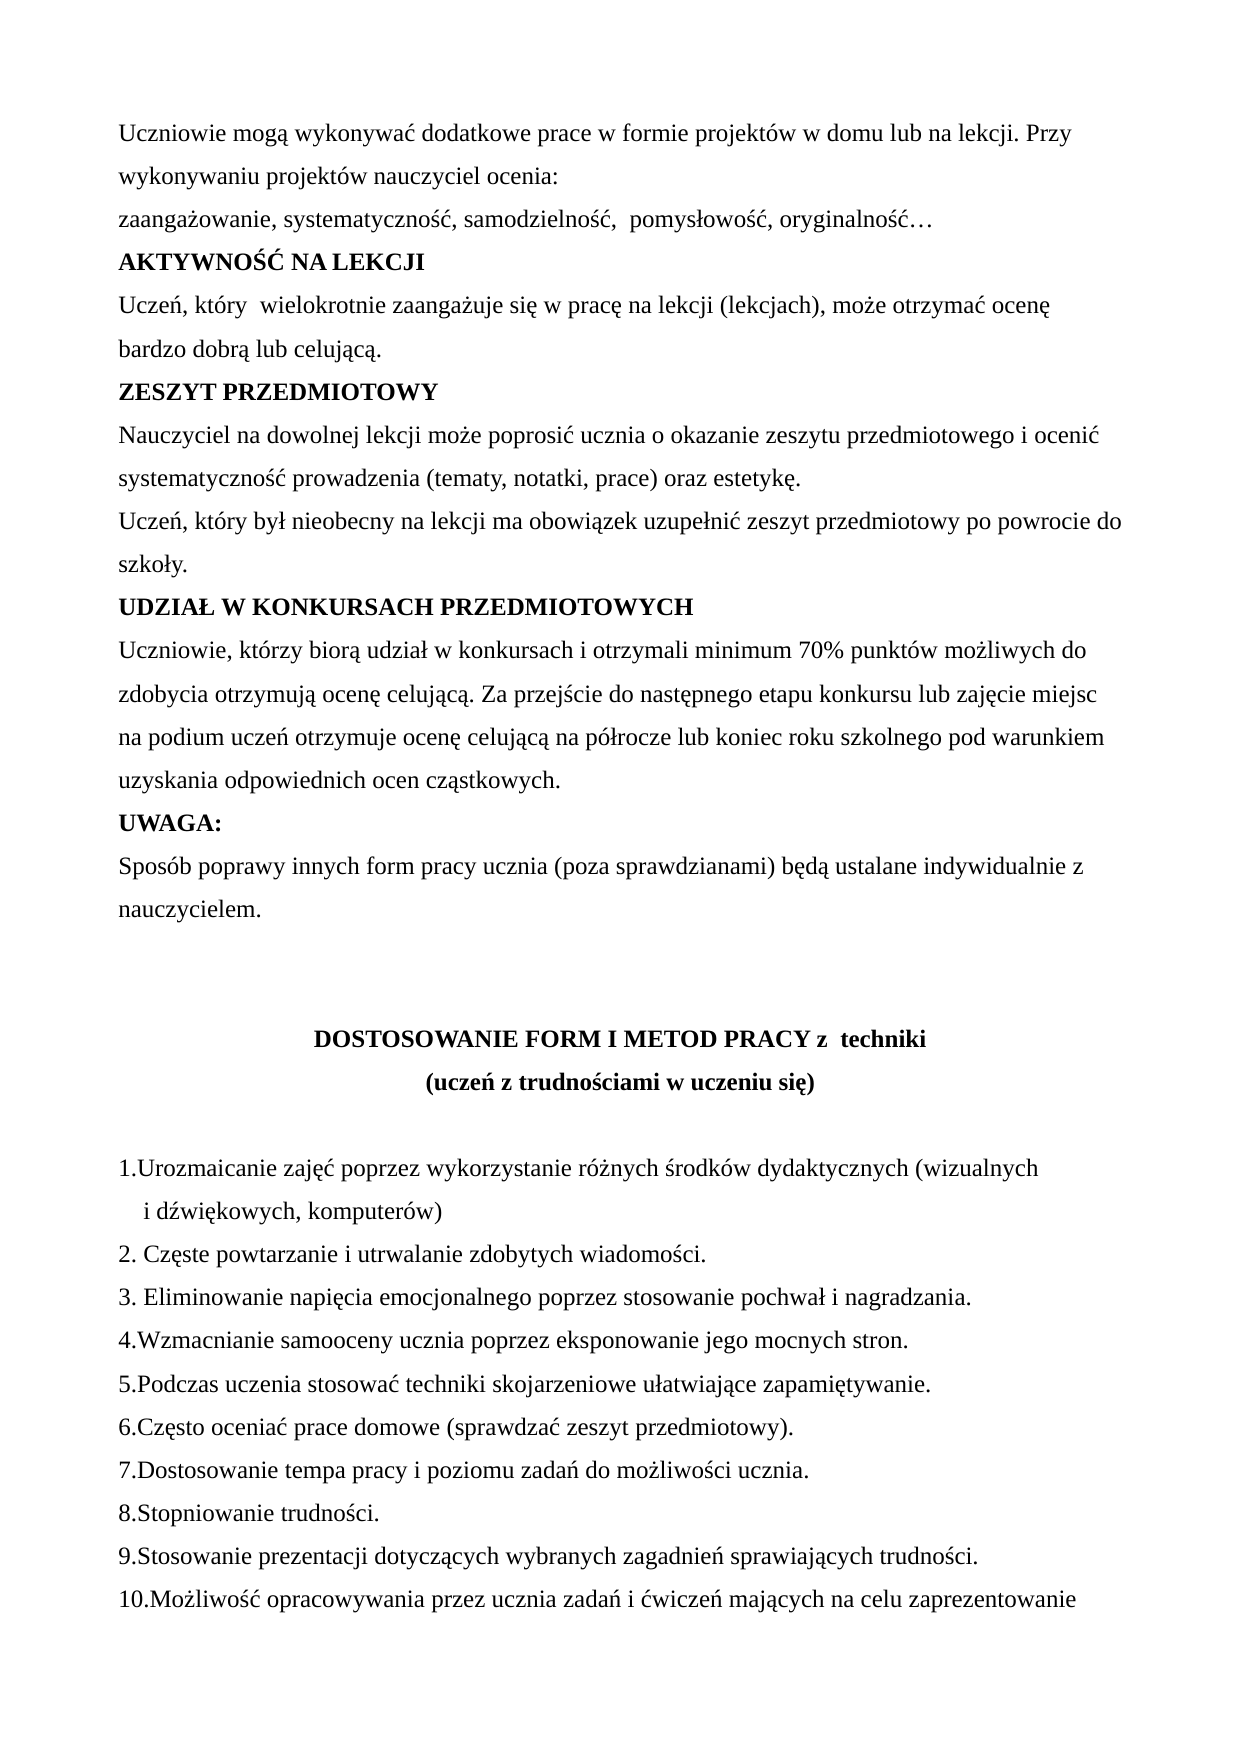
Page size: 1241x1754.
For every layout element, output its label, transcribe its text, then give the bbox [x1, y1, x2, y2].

text zaangażowanie, systematyczność, samodzielność, pomysłowość, oryginalność… [118, 204, 1122, 233]
text Nauczyciel na dowolnej lekcji może poprosić ucznia o okazanie zeszytu przedmiotowego i ocenić systematyczność prowadzenia (tematy, notatki, prace) oraz estetykę. [118, 420, 1122, 492]
text 4.Wzmacnianie samooceny ucznia poprzez eksponowanie jego mocnych stron. [118, 1326, 1122, 1354]
text 7.Dostosowanie tempa pracy i poziomu zadań do możliwości ucznia. [118, 1455, 1122, 1484]
text 2. Częste powtarzanie i utrwalanie zdobytych wiadomości. [118, 1239, 1122, 1268]
text UWAGA: [118, 808, 1122, 837]
text Sposób poprawy innych form pracy ucznia (poza sprawdzianami) będą ustalane indywidualnie z nauczycielem. [118, 851, 1122, 923]
text 1.Urozmaicanie zajęć poprzez wykorzystanie różnych środków dydaktycznych (wizualnych [118, 1153, 1122, 1182]
text ZESZYT PRZEDMIOTOWY [118, 377, 1122, 406]
text 6.Często oceniać prace domowe (sprawdzać zeszyt przedmiotowy). [118, 1412, 1122, 1441]
text i dźwiękowych, komputerów) [118, 1196, 1122, 1225]
text UDZIAŁ W KONKURSACH PRZEDMIOTOWYCH [118, 592, 1122, 621]
text 3. Eliminowanie napięcia emocjonalnego poprzez stosowanie pochwał i nagradzania. [118, 1282, 1122, 1311]
text Uczeń, który był nieobecny na lekcji ma obowiązek uzupełnić zeszyt przedmiotowy po powrocie do szkoły. [118, 506, 1122, 578]
text DOSTOSOWANIE FORM I METOD PRACY z techniki [118, 1024, 1122, 1052]
text 5.Podczas uczenia stosować techniki skojarzeniowe ułatwiające zapamiętywanie. [118, 1369, 1122, 1397]
text 8.Stopniowanie trudności. [118, 1498, 1122, 1527]
text Uczniowie, którzy biorą udział w konkursach i otrzymali minimum 70% punktów możliwych do zdobycia otrzymują ocenę celującą. Za przejście do następnego etapu konkursu lub zajęcie miejsc na podium uczeń otrzymuje ocenę celującą na półrocze lub koniec roku szkolnego pod warunkiem uzyskania odpowiednich ocen cząstkowych. [118, 636, 1122, 794]
text (uczeń z trudnościami w uczeniu się) [118, 1067, 1122, 1096]
text 10.Możliwość opracowywania przez ucznia zadań i ćwiczeń mających na celu zaprezentowanie [118, 1584, 1122, 1613]
text 9.Stosowanie prezentacji dotyczących wybranych zagadnień sprawiających trudności. [118, 1541, 1122, 1570]
text AKTYWNOŚĆ NA LEKCJI [118, 247, 1122, 276]
text Uczniowie mogą wykonywać dodatkowe prace w formie projektów w domu lub na lekcji. Przy wykonywaniu projektów nauczyciel ocenia: [118, 118, 1122, 190]
text Uczeń, który wielokrotnie zaangażuje się w pracę na lekcji (lekcjach), może otrzymać ocenę bardzo dobrą lub celującą. [118, 291, 1122, 362]
